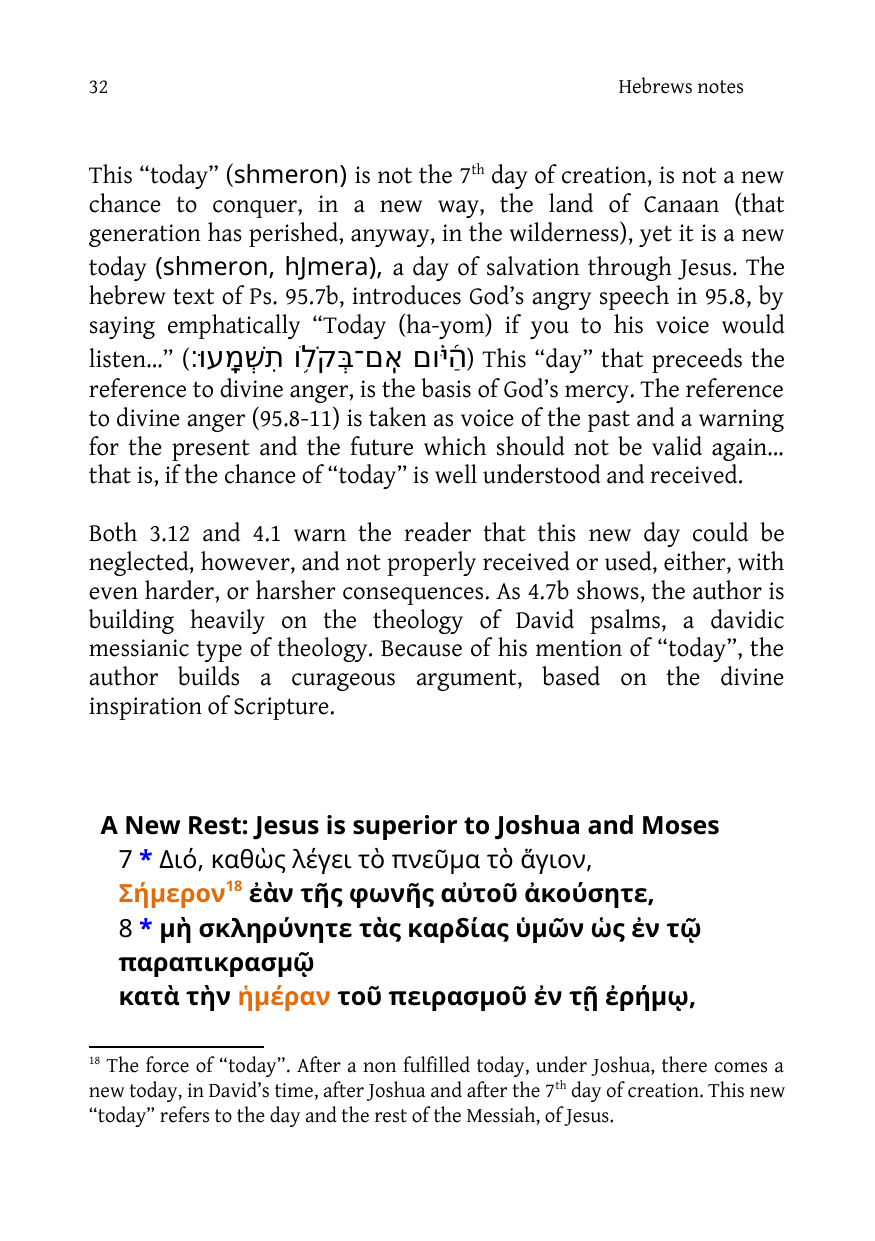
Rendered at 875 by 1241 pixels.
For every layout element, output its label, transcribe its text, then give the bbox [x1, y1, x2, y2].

text This “today” (shmeron) is not the 7th day of creation, is not a new chance to conquer, in a new way, the land of Canaan (that generation has perished, anyway, in the wilderness), yet it is a new today (shmeron, hJmera), a day of salvation through Jesus. The hebrew text of Ps. 95.7b, introduces God’s angry speech in 95.8, by saying emphatically “Today (ha-yom) if you to his voice would listen…” (הַ֝יֹּ֗ום אִֽם־בְּקֹלֹ֥ו תִשְׁמָֽעוּ׃) This “day” that preceeds the reference to divine anger, is the basis of God’s mercy. The reference to divine anger (95.8-11) is taken as voice of the past and a warning for the present and the future which should not be valid again… that is, if the chance of “today” is well understood and received. [89, 157, 785, 491]
text Both 3.12 and 4.1 warn the reader that this new day could be neglected, however, and not properly received or used, either, with even harder, or harsher consequences. As 4.7b shows, the author is building heavily on the theology of David psalms, a davidic messianic type of theology. Because of his mention of “today”, the author builds a curageous argument, based on the divine inspiration of Scripture. [89, 519, 785, 721]
text A New Rest: Jesus is superior to Joshua and Moses [89, 808, 785, 842]
text The force of “today”. After a non fulfilled today, under Joshua, there comes a new today, in David’s time, after Joshua and after the 7th day of creation. This new “today” refers to the day and the rest of the Messiah, of Jesus. [89, 1053, 785, 1128]
text 7 * Διό, καθὼς λέγει τὸ πνεῦμα τὸ ἅγιον, [89, 842, 785, 876]
text 8 * μὴ σκληρύνητε τὰς καρδίας ὑμῶν ὡς ἐν τῷ [89, 910, 785, 944]
text Σήμερον ἐὰν τῆς φωνῆς αὐτοῦ ἀκούσητε, [89, 876, 785, 910]
text παραπικρασμῷ [89, 944, 785, 978]
text κατὰ τὴν ἡμέραν τοῦ πειρασμοῦ ἐν τῇ ἐρήμῳ, [89, 978, 785, 1012]
